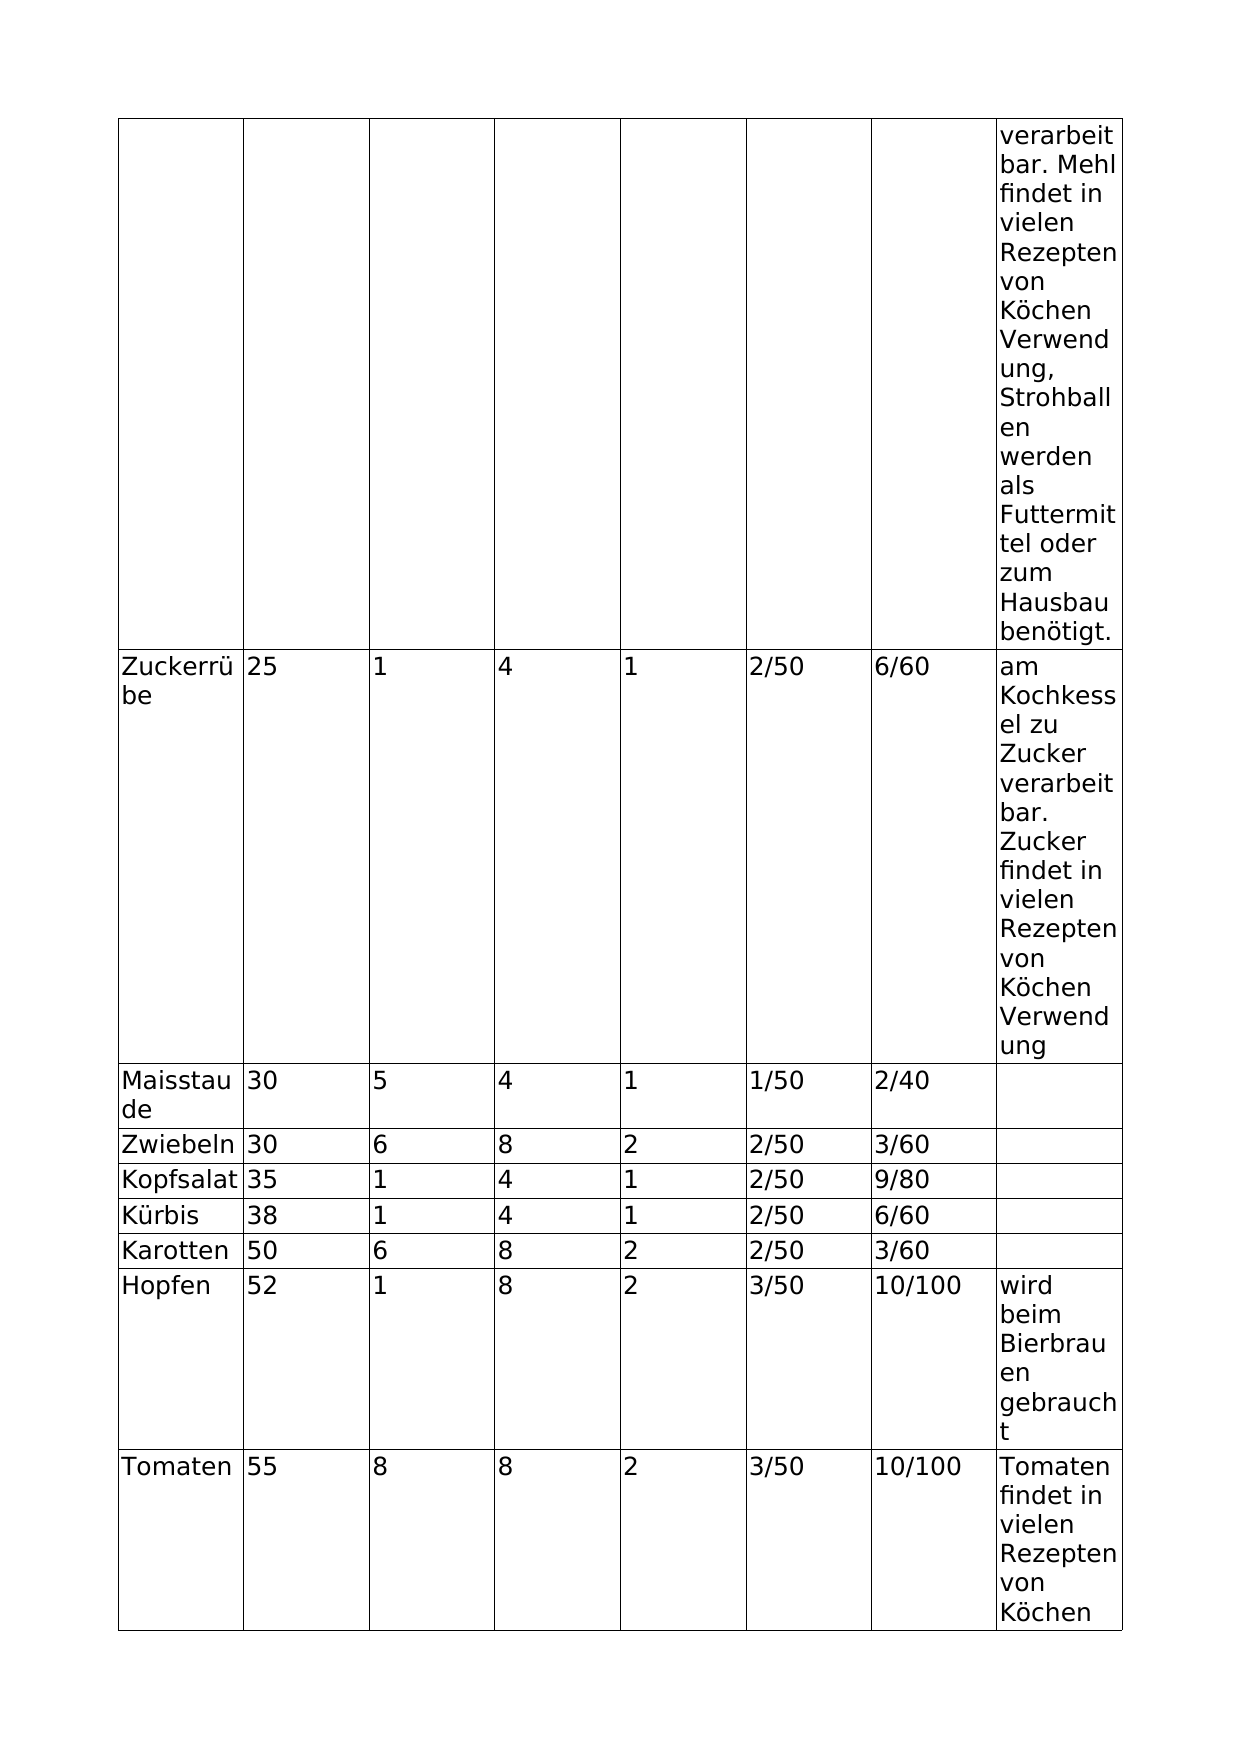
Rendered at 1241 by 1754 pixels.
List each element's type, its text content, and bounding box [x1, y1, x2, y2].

table_cell Karotten [119, 1234, 243, 1268]
table_cell 30 [244, 1129, 369, 1163]
table_cell 8 [495, 1450, 620, 1630]
table_cell 2 [621, 1450, 746, 1630]
table_cell [997, 1064, 1122, 1128]
table_cell 2 [621, 1269, 746, 1449]
table_cell 3/50 [747, 1450, 871, 1630]
table_cell 1 [621, 650, 746, 1063]
table_cell 8 [370, 1450, 494, 1630]
table_cell 2/50 [747, 1164, 871, 1198]
table_cell 1 [621, 1199, 746, 1233]
table_cell 35 [244, 1164, 369, 1198]
table_cell [119, 119, 243, 649]
table_cell [997, 1199, 1122, 1233]
table_cell 2 [621, 1234, 746, 1268]
table_cell 52 [244, 1269, 369, 1449]
table_cell 25 [244, 650, 369, 1063]
table_cell 10/100 [872, 1450, 996, 1630]
table_cell 10/100 [872, 1269, 996, 1449]
table_cell Kürbis [119, 1199, 243, 1233]
table_cell 6/60 [872, 650, 996, 1063]
table_cell 3/60 [872, 1234, 996, 1268]
table_cell 55 [244, 1450, 369, 1630]
table_cell [872, 119, 996, 649]
table_cell 1/50 [747, 1064, 871, 1128]
table_cell 1 [370, 1199, 494, 1233]
table_cell [997, 1234, 1122, 1268]
table_cell Kopfsalat [119, 1164, 243, 1198]
table_cell [997, 1164, 1122, 1198]
table_cell [370, 119, 494, 649]
table_cell 3/50 [747, 1269, 871, 1449]
table_cell 8 [495, 1129, 620, 1163]
table_cell 4 [495, 1164, 620, 1198]
table_cell Zuckerrübe [119, 650, 243, 1063]
table_cell 2/50 [747, 1199, 871, 1233]
table_cell 6 [370, 1234, 494, 1268]
table_cell 4 [495, 650, 620, 1063]
table_cell 8 [495, 1234, 620, 1268]
table_cell 2/50 [747, 1234, 871, 1268]
table_cell 3/60 [872, 1129, 996, 1163]
table_cell Tomaten [119, 1450, 243, 1630]
table_cell [244, 119, 369, 649]
table_cell Zwiebeln [119, 1129, 243, 1163]
table_cell 6 [370, 1129, 494, 1163]
table_cell wird beim Bierbrauen gebraucht [997, 1269, 1122, 1449]
table_cell 30 [244, 1064, 369, 1128]
table_cell 5 [370, 1064, 494, 1128]
table_cell 1 [370, 1269, 494, 1449]
table_cell [495, 119, 620, 649]
table_cell Maisstaude [119, 1064, 243, 1128]
table_cell [621, 119, 746, 649]
table_cell 1 [621, 1064, 746, 1128]
table_cell 50 [244, 1234, 369, 1268]
table_cell 2/50 [747, 650, 871, 1063]
table_cell 8 [495, 1269, 620, 1449]
table_cell 6/60 [872, 1199, 996, 1233]
table_cell 1 [370, 650, 494, 1063]
table_cell 2/50 [747, 1129, 871, 1163]
table_cell 38 [244, 1199, 369, 1233]
table_cell Tomaten findet in vielen Rezepten von Köchen [997, 1450, 1122, 1630]
table_cell 9/80 [872, 1164, 996, 1198]
table_cell [997, 1129, 1122, 1163]
table_cell 2/40 [872, 1064, 996, 1128]
table_cell am Kochkessel zu Zucker verarbeitbar. Zucker findet in vielen Rezepten von Köchen Verwendung [997, 650, 1122, 1063]
table_cell 1 [621, 1164, 746, 1198]
table_cell 4 [495, 1199, 620, 1233]
table_cell Hopfen [119, 1269, 243, 1449]
table_cell 1 [370, 1164, 494, 1198]
table_cell [747, 119, 871, 649]
table_cell 4 [495, 1064, 620, 1128]
table_cell 2 [621, 1129, 746, 1163]
table_cell verarbeitbar. Mehl findet in vielen Rezepten von Köchen Verwendung, Strohballen werden als Futtermittel oder zum Hausbau benötigt. [997, 119, 1122, 649]
